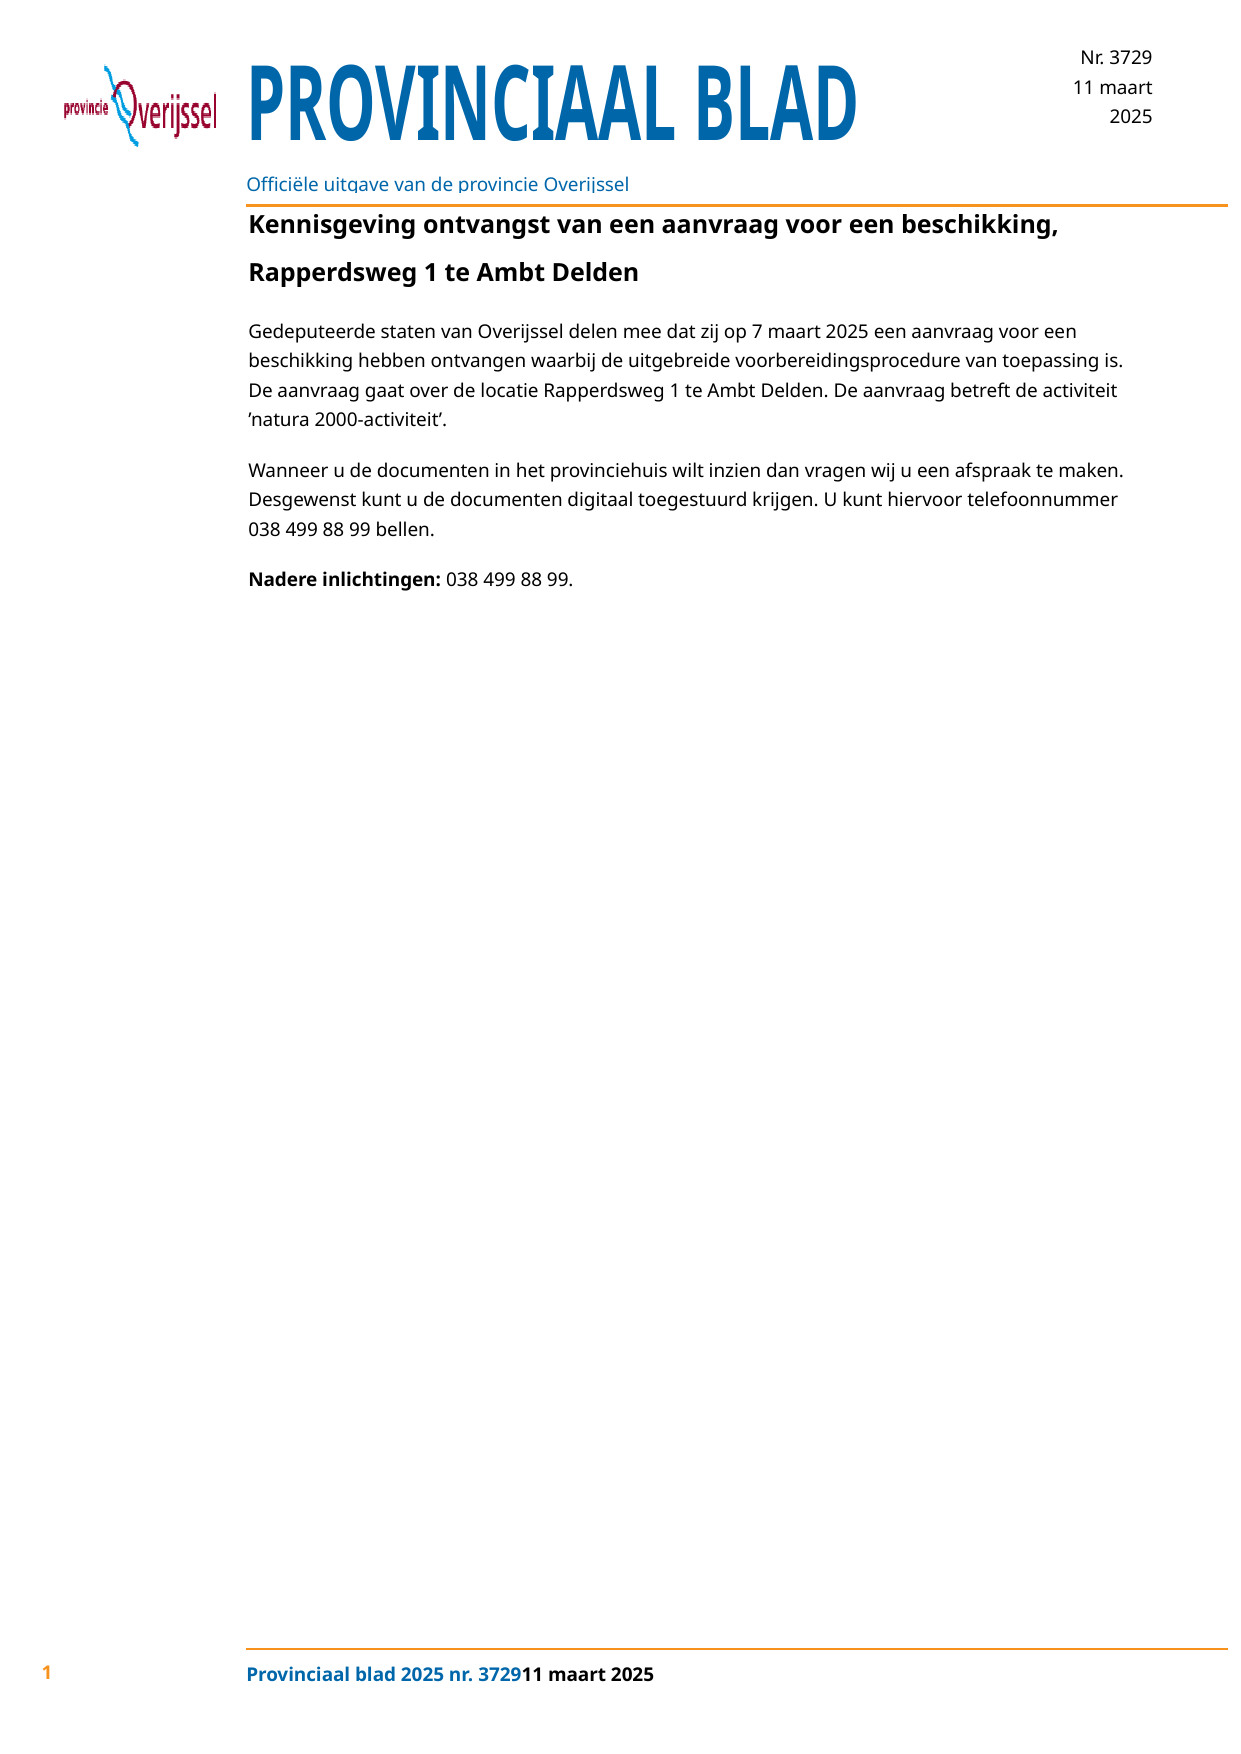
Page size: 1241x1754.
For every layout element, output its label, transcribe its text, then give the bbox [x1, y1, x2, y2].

text Nadere inlichtingen: 038 499 88 99. [248, 567, 1152, 592]
text Wanneer u de documenten in het provinciehuis wilt inzien dan vragen wij u een afspraak te maken. Desgewenst kunt u de documenten digitaal toegestuurd krijgen. U kunt hiervoor telefoonnummer 038 499 88 99 bellen. [248, 457, 1152, 542]
text Gedeputeerde staten van Overijssel delen mee dat zij op 7 maart 2025 een aanvraag voor een beschikking hebben ontvangen waarbij de uitgebreide voorbereidingsprocedure van toepassing is. De aanvraag gaat over de locatie Rapperdsweg 1 te Ambt Delden. De aanvraag betreft de activiteit ’natura 2000-activiteit’. [248, 318, 1152, 432]
text Kennisgeving ontvangst van een aanvraag voor een beschikking, Rapperdsweg 1 te Ambt Delden [248, 207, 1152, 288]
picture [41, 47, 231, 172]
